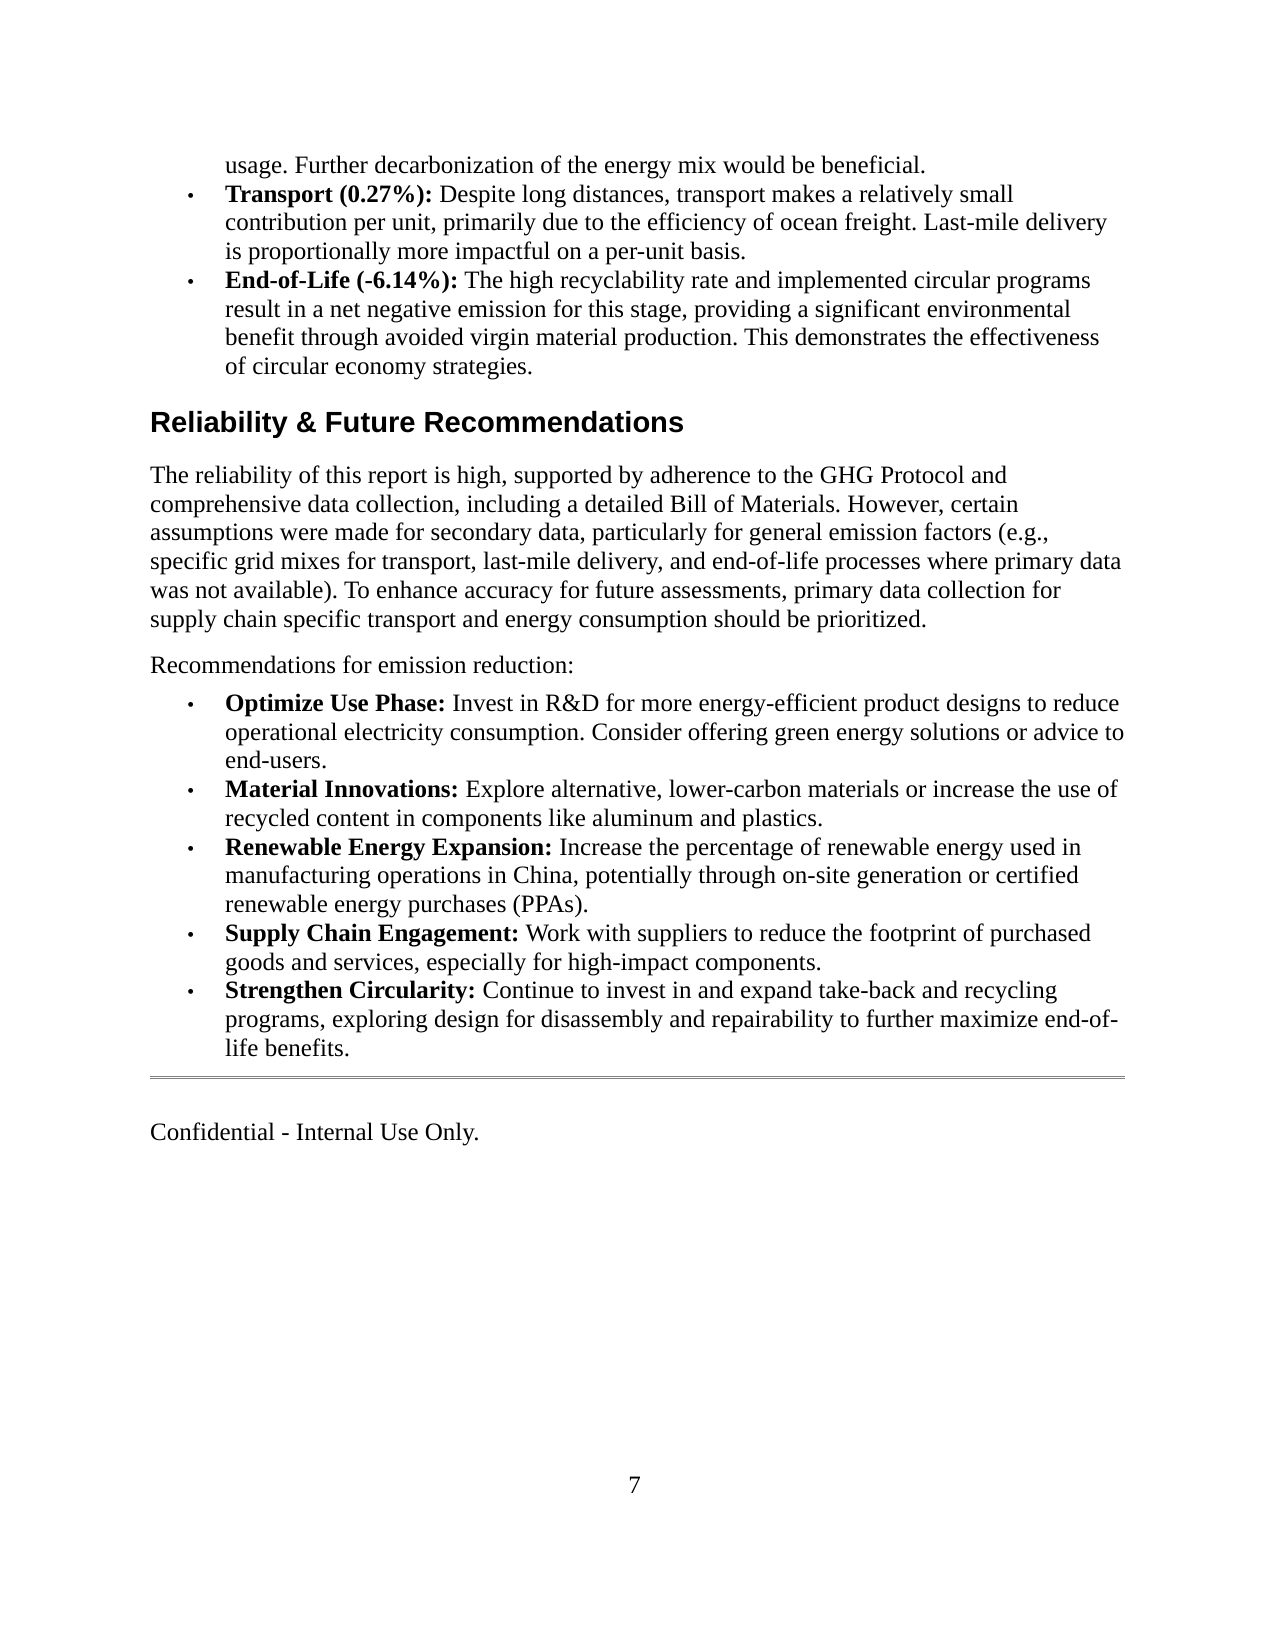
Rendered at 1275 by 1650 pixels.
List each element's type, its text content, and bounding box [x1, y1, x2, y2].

list Supply Chain Engagement: Work with suppliers to reduce the footprint of purchased goods and services, especially for high-impact components. [187, 918, 1125, 976]
text Confidential - Internal Use Only. [150, 1117, 1125, 1146]
list Optimize Use Phase: Invest in R&D for more energy-efficient product designs to reduce operational electricity consumption. Consider offering green energy solutions or advice to end-users. [187, 688, 1125, 774]
text The reliability of this report is high, supported by adherence to the GHG Protocol and comprehensive data collection, including a detailed Bill of Materials. However, certain assumptions were made for secondary data, particularly for general emission factors (e.g., specific grid mixes for transport, last-mile delivery, and end-of-life processes where primary data was not available). To enhance accuracy for future assessments, primary data collection for supply chain specific transport and energy consumption should be prioritized. [150, 460, 1125, 632]
list Renewable Energy Expansion: Increase the percentage of renewable energy used in manufacturing operations in China, potentially through on-site generation or certified renewable energy purchases (PPAs). [187, 832, 1125, 918]
list Material Innovations: Explore alternative, lower-carbon materials or increase the use of recycled content in components like aluminum and plastics. [187, 774, 1125, 832]
list End-of-Life (-6.14%): The high recyclability rate and implemented circular programs result in a net negative emission for this stage, providing a significant environmental benefit through avoided virgin material production. This demonstrates the effectiveness of circular economy strategies. [187, 265, 1125, 380]
list usage. Further decarbonization of the energy mix would be beneficial. [187, 150, 1125, 179]
list Strengthen Circularity: Continue to invest in and expand take-back and recycling programs, exploring design for disassembly and repairability to further maximize end-of-life benefits. [187, 976, 1125, 1062]
list Transport (0.27%): Despite long distances, transport makes a relatively small contribution per unit, primarily due to the efficiency of ocean freight. Last-mile delivery is proportionally more impactful on a per-unit basis. [187, 179, 1125, 265]
subtitle Reliability & Future Recommendations [150, 405, 1125, 438]
text Recommendations for emission reduction: [150, 650, 1125, 679]
